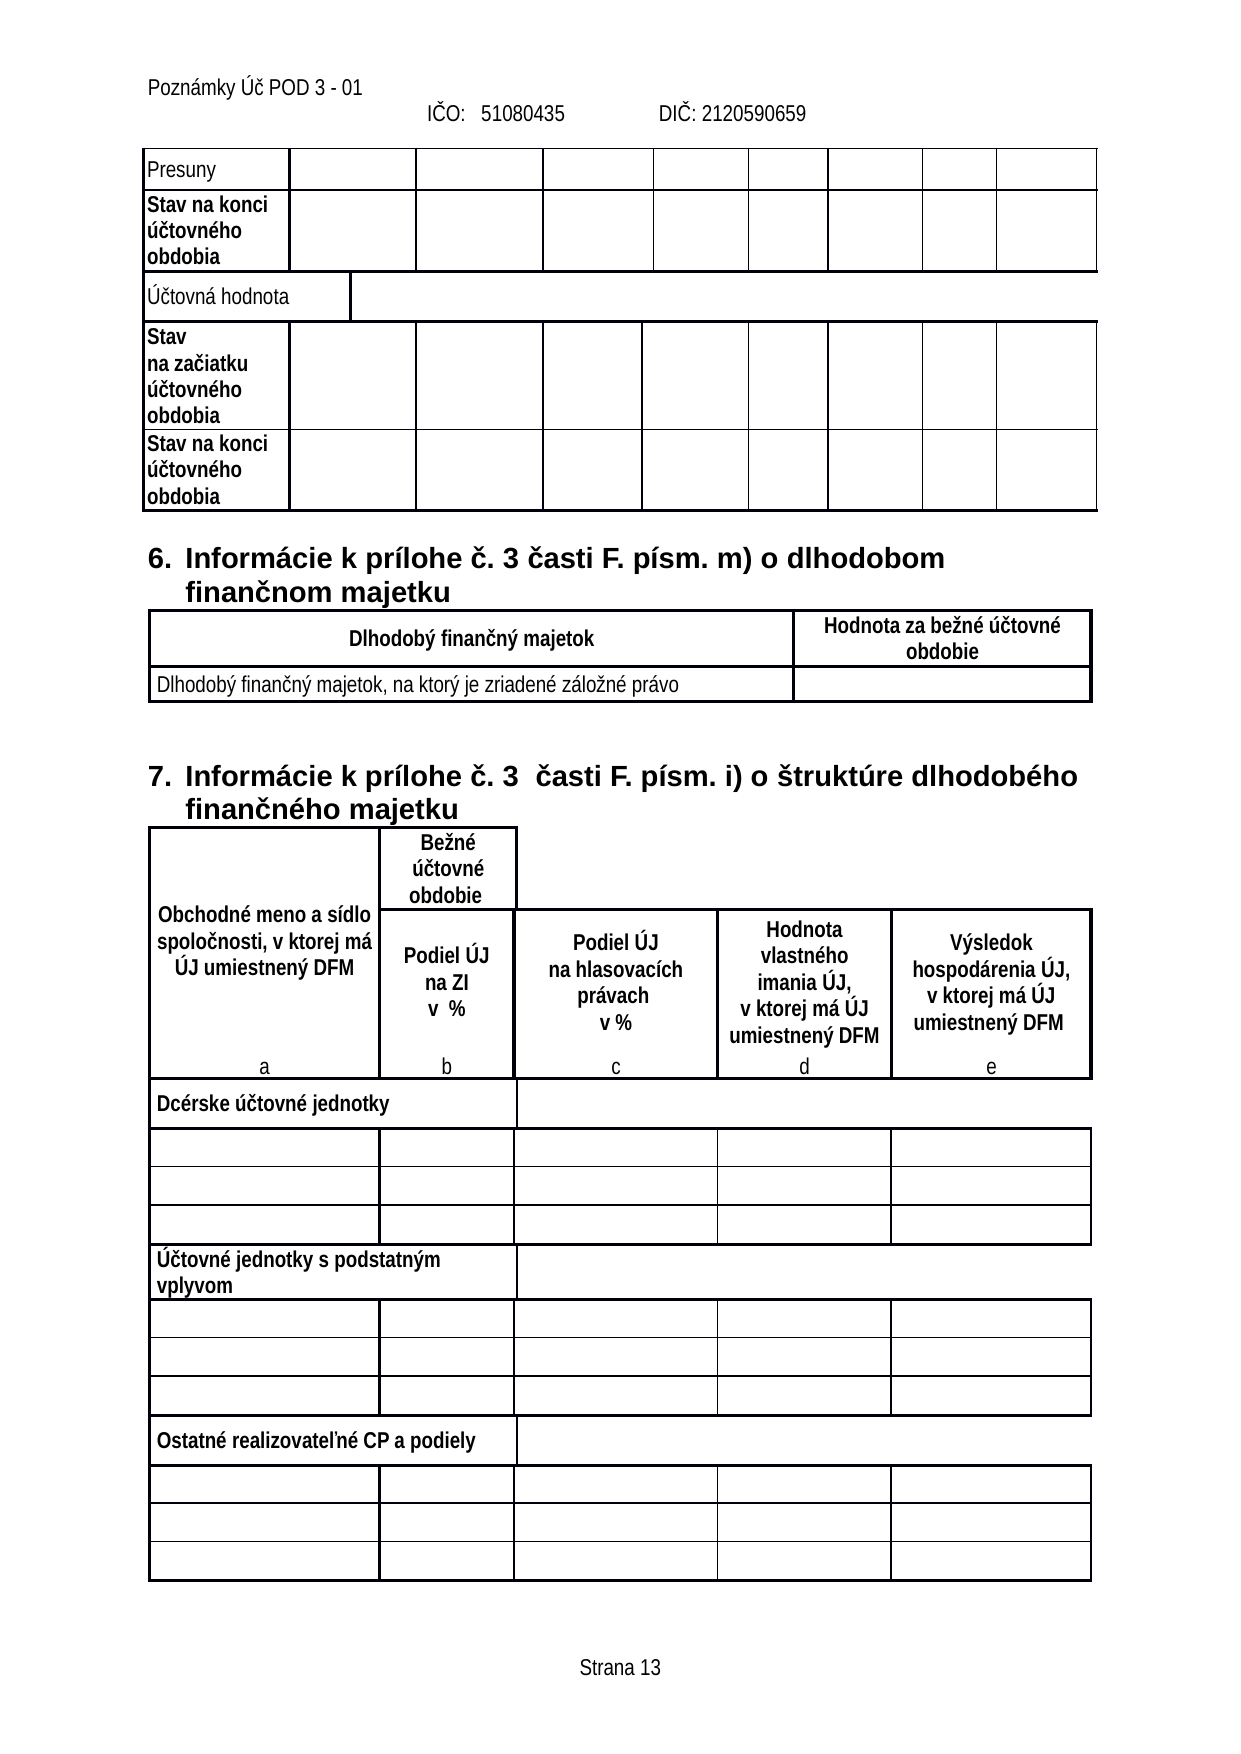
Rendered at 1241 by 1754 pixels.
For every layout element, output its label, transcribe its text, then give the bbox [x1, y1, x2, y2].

table_cell [381, 1206, 513, 1242]
table_cell Hodnota vlastného imania ÚJ, v ktorej má ÚJ umiestnený DFM [719, 911, 890, 1053]
table_cell [643, 430, 748, 509]
table_cell e [893, 1053, 1089, 1077]
table_cell Stav na začiatku účtovného obdobia [145, 323, 288, 428]
table_cell [151, 1338, 378, 1375]
table_cell [892, 1167, 1090, 1204]
table_cell [515, 1467, 717, 1502]
table_cell [654, 149, 748, 189]
table_cell c [516, 1053, 716, 1077]
table_cell [515, 1167, 717, 1204]
table_cell Stav na konci účtovného obdobia [145, 191, 288, 270]
table_cell [544, 191, 653, 270]
table_cell [151, 1130, 378, 1166]
table_cell [997, 149, 1096, 189]
table_header Dlhodobý finančný majetok [151, 612, 792, 664]
table_cell [829, 323, 922, 428]
table_cell [381, 1467, 513, 1502]
table_cell [381, 1338, 513, 1375]
table_cell Dlhodobý finančný majetok, na ktorý je zriadené záložné právo [151, 668, 792, 700]
table_cell Výsledok hospodárenia ÚJ, v ktorej má ÚJ umiestnený DFM [893, 911, 1089, 1053]
table_cell [829, 149, 922, 189]
table_cell [381, 1504, 513, 1541]
table_cell [718, 1377, 890, 1413]
table_cell [718, 1167, 890, 1204]
table_cell [381, 1301, 513, 1337]
table_cell [417, 191, 542, 270]
table_cell [718, 1338, 890, 1375]
table_cell [515, 1377, 717, 1413]
table_cell Stav na konci účtovného obdobia [145, 430, 288, 509]
table_cell [381, 1167, 513, 1204]
table_cell [151, 1167, 378, 1204]
table_cell [892, 1542, 1090, 1579]
table_cell [892, 1504, 1090, 1541]
table_cell Účtovná hodnota [145, 273, 349, 320]
table_cell [151, 1301, 378, 1337]
table_cell [923, 149, 996, 189]
table_cell [151, 1504, 378, 1541]
table_cell [997, 430, 1096, 509]
table_cell Podiel ÚJ na hlasovacích právach v % [516, 911, 716, 1053]
table_cell [892, 1301, 1090, 1337]
table_cell [749, 323, 827, 428]
table_cell [417, 430, 542, 509]
table_cell [923, 323, 996, 428]
title Informácie k prílohe č. 3 časti F. písm. i) o štruktúre dlhodobého finančného majetku [148, 759, 1092, 826]
table_cell d [719, 1053, 890, 1077]
table_cell [515, 1130, 717, 1166]
table_cell [718, 1542, 890, 1579]
table_cell [892, 1130, 1090, 1166]
table_cell [718, 1467, 890, 1502]
table_cell [892, 1206, 1090, 1242]
table_cell Účtovné jednotky s podstatným vplyvom [151, 1246, 516, 1298]
table_cell [515, 1504, 717, 1541]
table_cell [151, 1542, 378, 1579]
table_cell [892, 1467, 1090, 1502]
table_cell [997, 191, 1096, 270]
table_cell [749, 149, 827, 189]
table_cell [749, 191, 827, 270]
table_cell [544, 149, 653, 189]
table_cell Dcérske účtovné jednotky [151, 1080, 516, 1127]
table_cell [749, 430, 827, 509]
table_cell [795, 668, 1089, 700]
table_cell [291, 430, 415, 509]
table_cell [892, 1377, 1090, 1413]
table_cell [515, 1301, 717, 1337]
table_cell [718, 1301, 890, 1337]
table_cell [291, 149, 415, 189]
table_cell Presuny [145, 149, 288, 189]
table_cell [923, 191, 996, 270]
table_cell [381, 1130, 513, 1166]
table_cell [151, 1467, 378, 1502]
table_cell Ostatné realizovateľné CP a podiely [151, 1417, 516, 1464]
table_cell [718, 1504, 890, 1541]
table_cell [654, 191, 748, 270]
table_cell [151, 1206, 378, 1242]
table_cell [923, 430, 996, 509]
table_cell [718, 1206, 890, 1242]
table_cell [718, 1130, 890, 1166]
table_cell [892, 1338, 1090, 1375]
table_cell [291, 323, 415, 428]
table_cell [997, 323, 1096, 428]
table_cell [829, 191, 922, 270]
table_cell [643, 323, 748, 428]
table_cell [515, 1542, 717, 1579]
table_cell [515, 1206, 717, 1242]
table_header Bežné účtovné obdobie [381, 829, 515, 908]
table_cell b [381, 1053, 512, 1077]
table_cell [417, 323, 542, 428]
table_cell [151, 1377, 378, 1413]
table_cell [417, 149, 542, 189]
table_cell [544, 430, 641, 509]
table_header Obchodné meno a sídlo spoločnosti, v ktorej má ÚJ umiestnený DFM [151, 829, 378, 1053]
table_cell [381, 1542, 513, 1579]
table_cell [381, 1377, 513, 1413]
table_cell a [151, 1053, 378, 1077]
table_header Hodnota za bežné účtovné obdobie [795, 612, 1089, 664]
title Informácie k prílohe č. 3 časti F. písm. m) o dlhodobom finančnom majetku [148, 542, 1092, 609]
table_cell Podiel ÚJ na ZI v % [381, 911, 512, 1053]
table_cell [515, 1338, 717, 1375]
table_cell [544, 323, 641, 428]
table_cell [829, 430, 922, 509]
table_cell [291, 191, 415, 270]
